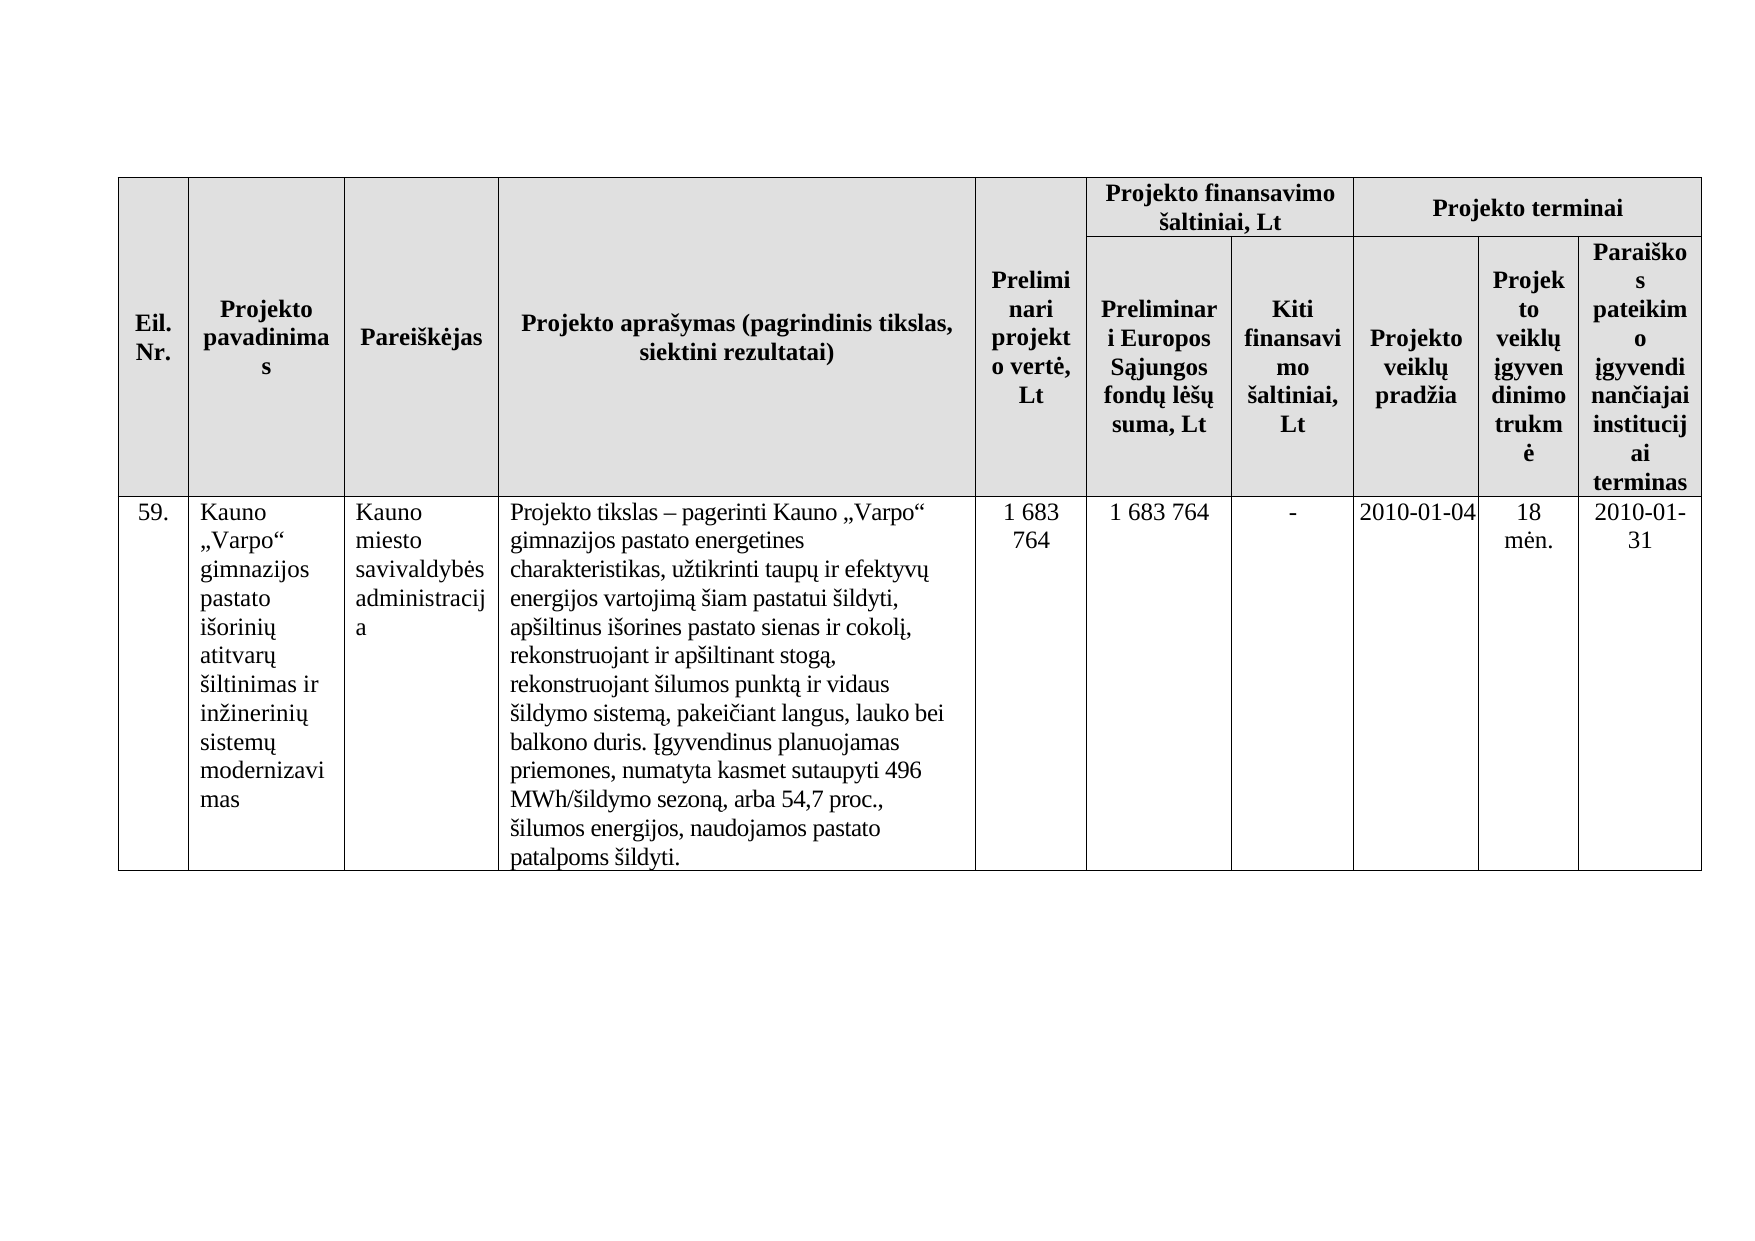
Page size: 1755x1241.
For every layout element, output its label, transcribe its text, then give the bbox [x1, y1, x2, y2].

table_cell Kiti finansavimo šaltiniai, Lt [1232, 237, 1353, 496]
table_header Preliminari projekto vertė, Lt [976, 178, 1086, 496]
table_header Projekto pavadinimas [189, 178, 344, 496]
table_cell Projekto veiklų įgyvendinimo trukmė [1479, 237, 1578, 496]
table_cell Preliminari Europos Sąjungos fondų lėšų suma, Lt [1087, 237, 1231, 496]
table_cell Kauno „Varpo“ gimnazijos pastato išorinių atitvarų šiltinimas ir inžinerinių sistemų modernizavimas [189, 497, 344, 870]
table_cell 2010-01-31 [1579, 497, 1701, 870]
table_cell Kauno miesto savivaldybės administracija [345, 497, 498, 870]
table_cell 2010-01-04 [1354, 497, 1478, 870]
table_header Pareiškėjas [345, 178, 498, 496]
table_cell 1 683 764 [1087, 497, 1231, 870]
table_header Eil. Nr. [119, 178, 188, 496]
table_cell 1 683 764 [976, 497, 1086, 870]
table_header Projekto finansavimo šaltiniai, Lt [1087, 178, 1353, 236]
table_cell Projekto tikslas – pagerinti Kauno „Varpo“ gimnazijos pastato energetines charakteristikas, užtikrinti taupų ir efektyvų energijos vartojimą šiam pastatui šildyti, apšiltinus išorines pastato sienas ir cokolį, rekonstruojant ir apšiltinant stogą, rekonstruojant šilumos punktą ir vidaus šildymo sistemą, pakeičiant langus, lauko bei balkono duris. Įgyvendinus planuojamas priemones, numatyta kasmet sutaupyti 496 MWh/šildymo sezoną, arba 54,7 proc., šilumos energijos, naudojamos pastato patalpoms šildyti. [499, 497, 975, 870]
table_cell 59. [119, 497, 188, 870]
table_header Projekto terminai [1354, 178, 1701, 236]
table_cell Projekto veiklų pradžia [1354, 237, 1478, 496]
table_header Projekto aprašymas (pagrindinis tikslas, siektini rezultatai) [499, 178, 975, 496]
table_cell - [1232, 497, 1353, 870]
table_cell Paraiškos pateikimo įgyvendinančiajai institucijai terminas [1579, 237, 1701, 496]
table_cell 18 mėn. [1479, 497, 1578, 870]
